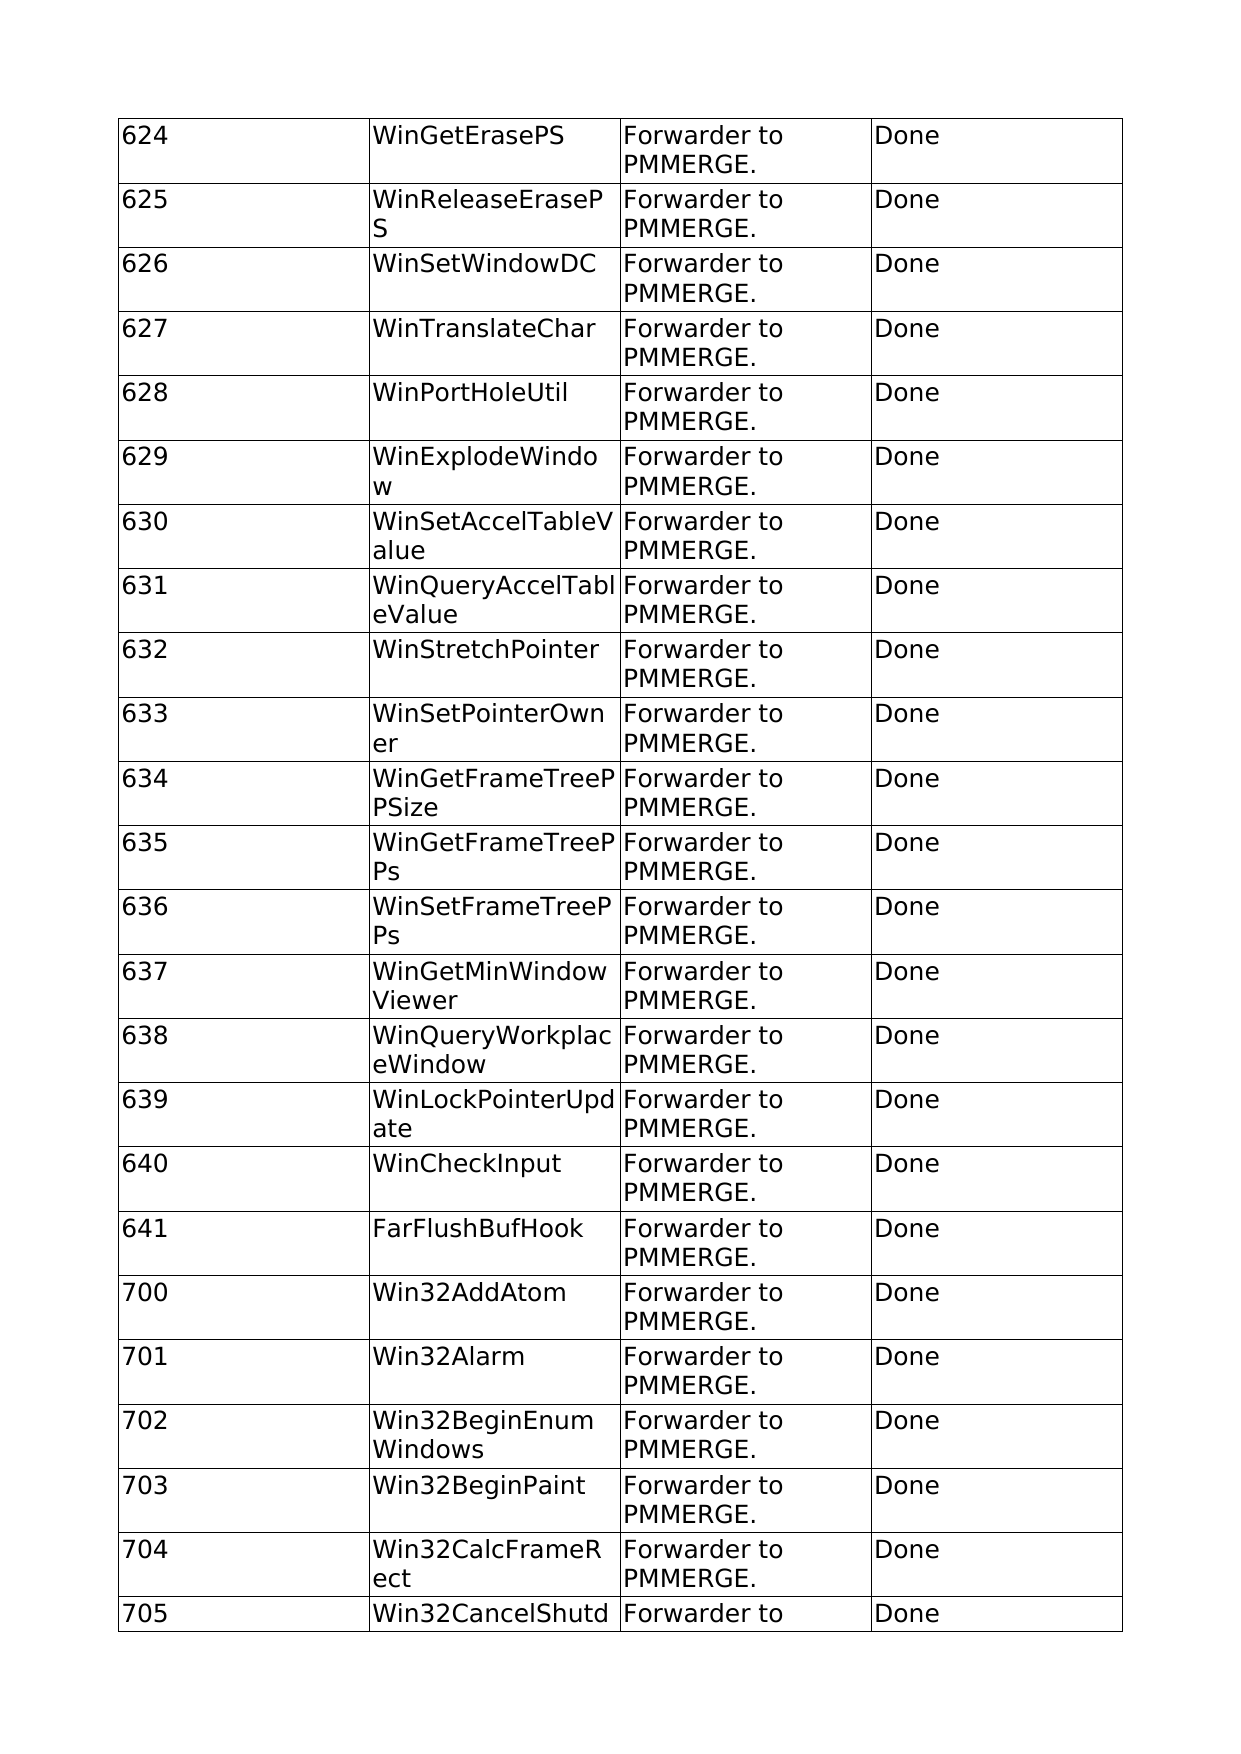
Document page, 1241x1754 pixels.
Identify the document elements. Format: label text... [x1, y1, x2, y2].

table_cell Done [872, 1276, 1122, 1339]
table_cell Forwarder to PMMERGE. [621, 1083, 871, 1146]
table_cell Done [872, 826, 1122, 889]
table_cell Forwarder to PMMERGE. [621, 633, 871, 697]
table_cell 629 [119, 441, 369, 504]
table_cell Forwarder to PMMERGE. [621, 184, 871, 247]
table_cell Forwarder to PMMERGE. [621, 569, 871, 632]
table_cell Forwarder to PMMERGE. [621, 1147, 871, 1211]
table_cell 641 [119, 1212, 369, 1275]
table_cell Forwarder to PMMERGE. [621, 1340, 871, 1403]
table_cell Done [872, 1469, 1122, 1532]
table_cell Forwarder to PMMERGE. [621, 826, 871, 889]
table_cell 635 [119, 826, 369, 889]
table_cell Done [872, 1212, 1122, 1275]
table_cell WinGetFrameTreePPs [370, 826, 620, 889]
table_cell 700 [119, 1276, 369, 1339]
table_cell WinSetWindowDC [370, 248, 620, 311]
table_cell 633 [119, 698, 369, 761]
table_cell WinQueryWorkplaceWindow [370, 1019, 620, 1082]
table_cell Done [872, 762, 1122, 825]
table_cell 637 [119, 955, 369, 1018]
table_cell Forwarder to PMMERGE. [621, 762, 871, 825]
table_cell Forwarder to [621, 1597, 871, 1631]
table_cell Done [872, 1340, 1122, 1403]
table_cell Forwarder to PMMERGE. [621, 441, 871, 504]
table_cell 703 [119, 1469, 369, 1532]
table_cell WinExplodeWindow [370, 441, 620, 504]
table_cell WinGetFrameTreePPSize [370, 762, 620, 825]
table_cell 624 [119, 119, 369, 182]
table_cell 702 [119, 1405, 369, 1468]
table_cell 632 [119, 633, 369, 697]
table_cell Done [872, 955, 1122, 1018]
table_cell 701 [119, 1340, 369, 1403]
table_cell Done [872, 1405, 1122, 1468]
table_cell FarFlushBufHook [370, 1212, 620, 1275]
table_cell Forwarder to PMMERGE. [621, 119, 871, 182]
table_cell Done [872, 569, 1122, 632]
table_cell WinSetPointerOwner [370, 698, 620, 761]
table_cell 630 [119, 505, 369, 568]
table_cell WinGetErasePS [370, 119, 620, 182]
table_cell Done [872, 1147, 1122, 1211]
table_cell Done [872, 698, 1122, 761]
table_cell 627 [119, 312, 369, 375]
table_cell Done [872, 633, 1122, 697]
table_cell WinStretchPointer [370, 633, 620, 697]
table_cell 638 [119, 1019, 369, 1082]
table_cell Win32BeginEnumWindows [370, 1405, 620, 1468]
table_cell Forwarder to PMMERGE. [621, 1212, 871, 1275]
table_cell WinPortHoleUtil [370, 376, 620, 439]
table_cell WinReleaseErasePS [370, 184, 620, 247]
table_cell 705 [119, 1597, 369, 1631]
table_cell 636 [119, 890, 369, 954]
table_cell Forwarder to PMMERGE. [621, 698, 871, 761]
table_cell Forwarder to PMMERGE. [621, 312, 871, 375]
table_cell Forwarder to PMMERGE. [621, 376, 871, 439]
table_cell Done [872, 1533, 1122, 1596]
table_cell 704 [119, 1533, 369, 1596]
table_cell Done [872, 248, 1122, 311]
table_cell WinLockPointerUpdate [370, 1083, 620, 1146]
table_cell Done [872, 376, 1122, 439]
table_cell Done [872, 1019, 1122, 1082]
table_cell 626 [119, 248, 369, 311]
table_cell Forwarder to PMMERGE. [621, 1019, 871, 1082]
table_cell Done [872, 890, 1122, 954]
table_cell Done [872, 505, 1122, 568]
table_cell WinSetAccelTableValue [370, 505, 620, 568]
table_cell 631 [119, 569, 369, 632]
table_cell Forwarder to PMMERGE. [621, 890, 871, 954]
table_cell Done [872, 184, 1122, 247]
table_cell Forwarder to PMMERGE. [621, 248, 871, 311]
table_cell 625 [119, 184, 369, 247]
table_cell Forwarder to PMMERGE. [621, 1533, 871, 1596]
table_cell Win32AddAtom [370, 1276, 620, 1339]
table_cell WinQueryAccelTableValue [370, 569, 620, 632]
table_cell Done [872, 441, 1122, 504]
table_cell Done [872, 1083, 1122, 1146]
table_cell Forwarder to PMMERGE. [621, 505, 871, 568]
table_cell WinGetMinWindowViewer [370, 955, 620, 1018]
table_cell Forwarder to PMMERGE. [621, 1276, 871, 1339]
table_cell 640 [119, 1147, 369, 1211]
table_cell Forwarder to PMMERGE. [621, 1405, 871, 1468]
table_cell WinCheckInput [370, 1147, 620, 1211]
table_cell 628 [119, 376, 369, 439]
table_cell Done [872, 1597, 1122, 1631]
table_cell 634 [119, 762, 369, 825]
table_cell Win32CalcFrameRect [370, 1533, 620, 1596]
table_cell WinSetFrameTreePPs [370, 890, 620, 954]
table_cell Done [872, 312, 1122, 375]
table_cell Win32BeginPaint [370, 1469, 620, 1532]
table_cell Done [872, 119, 1122, 182]
table_cell Win32Alarm [370, 1340, 620, 1403]
table_cell Win32CancelShutd [370, 1597, 620, 1631]
table_cell 639 [119, 1083, 369, 1146]
table_cell Forwarder to PMMERGE. [621, 1469, 871, 1532]
table_cell Forwarder to PMMERGE. [621, 955, 871, 1018]
table_cell WinTranslateChar [370, 312, 620, 375]
